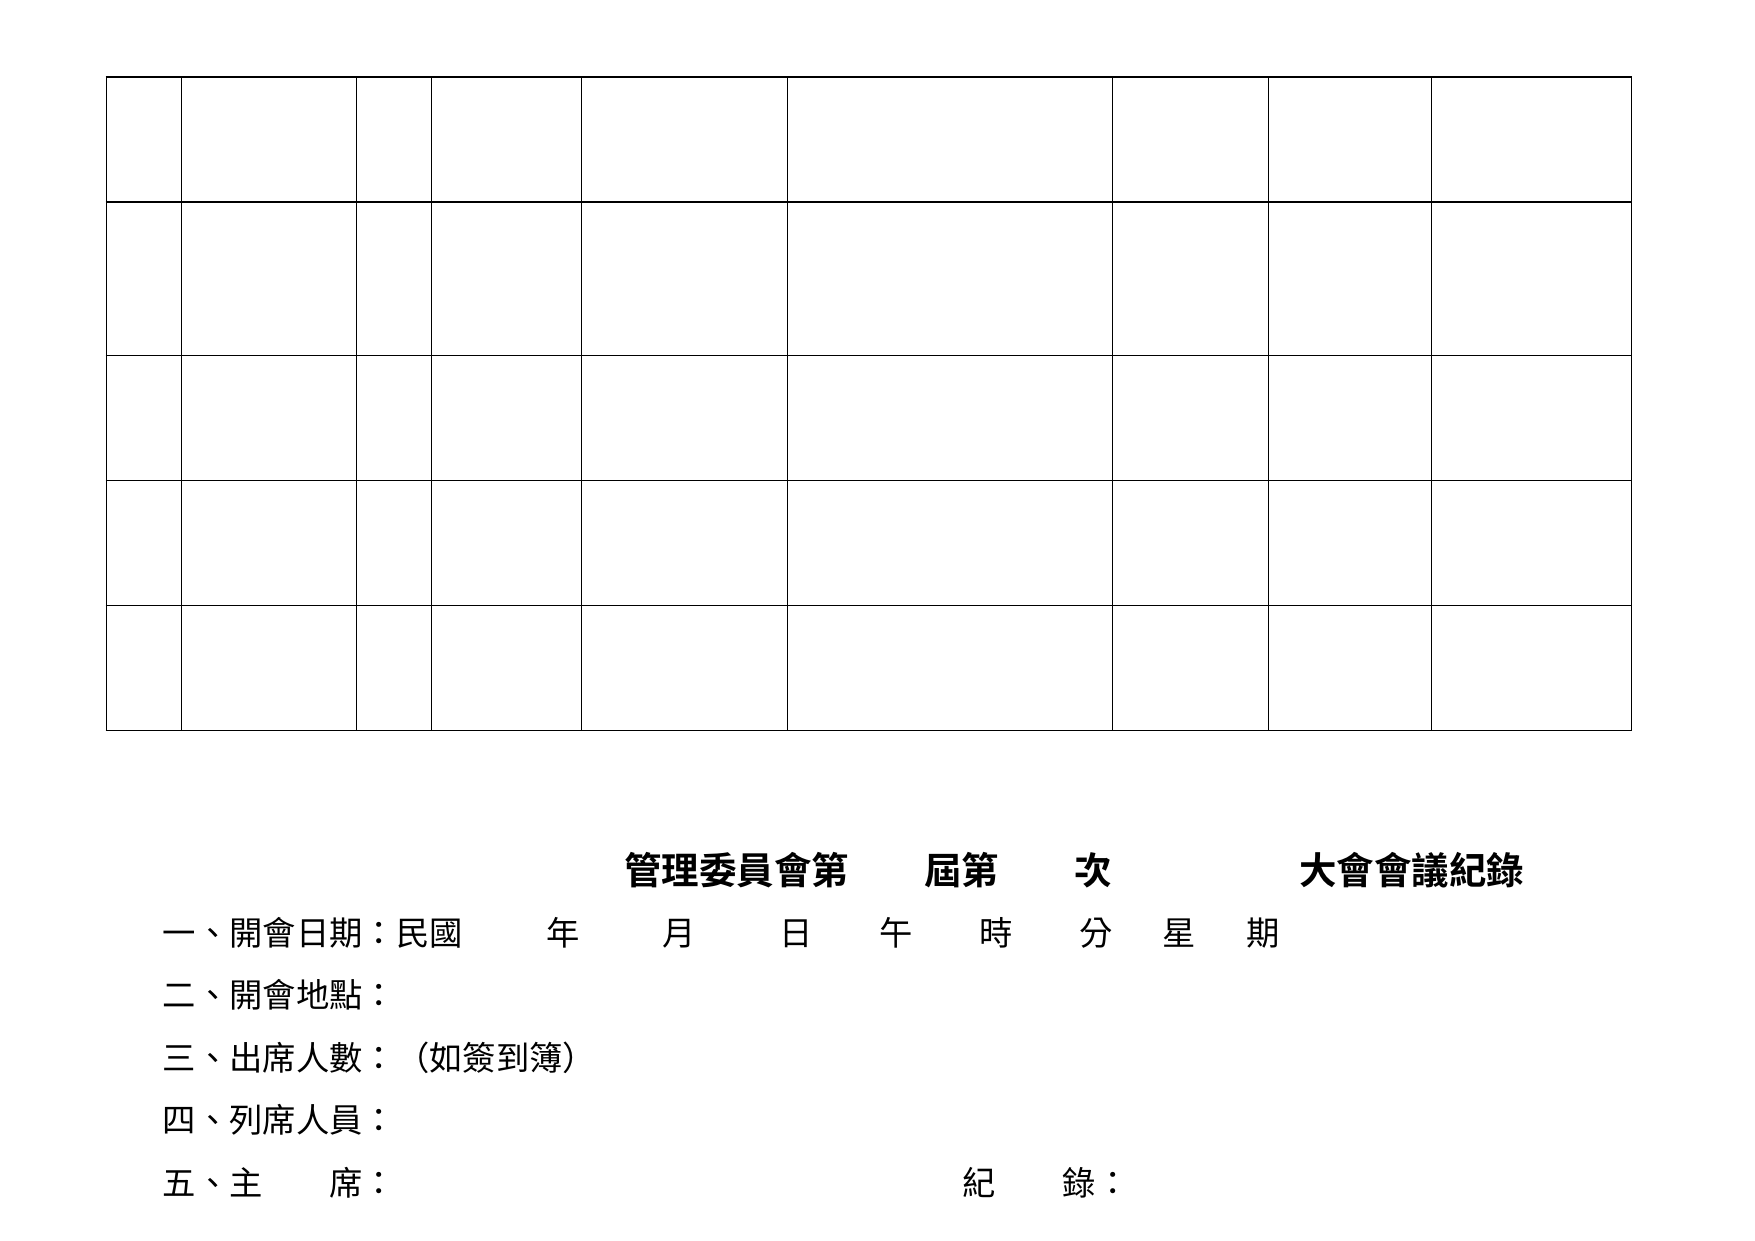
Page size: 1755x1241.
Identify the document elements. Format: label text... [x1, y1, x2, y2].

table_cell [1269, 78, 1431, 201]
table_cell [1113, 203, 1268, 355]
table_cell [182, 606, 356, 730]
table_cell [788, 356, 1112, 480]
table_cell [1269, 606, 1431, 730]
table_cell [357, 356, 431, 480]
table_cell [182, 78, 356, 201]
table_cell [357, 481, 431, 605]
text 管理委員會第 屆第 次 大會會議紀錄 [162, 826, 1575, 889]
table_cell [107, 356, 181, 480]
table_cell [1113, 481, 1268, 605]
table_cell [788, 481, 1112, 605]
table_cell [582, 481, 787, 605]
table_cell [1432, 203, 1631, 355]
table_cell [357, 203, 431, 355]
table_cell [582, 203, 787, 355]
table_cell [107, 203, 181, 355]
table_cell [1269, 203, 1431, 355]
table_cell [357, 606, 431, 730]
table_cell [432, 203, 581, 355]
table_cell [1432, 78, 1631, 201]
table_cell [432, 356, 581, 480]
table_cell [107, 78, 181, 201]
table_cell [182, 356, 356, 480]
table_cell [432, 481, 581, 605]
table_cell [182, 481, 356, 605]
table_cell [107, 481, 181, 605]
text 五、主 席： 紀 錄： [162, 1139, 1575, 1201]
table_cell [1113, 606, 1268, 730]
table_cell [1432, 606, 1631, 730]
table_cell [107, 606, 181, 730]
table_cell [1113, 356, 1268, 480]
table_cell [357, 78, 431, 201]
table_cell [582, 606, 787, 730]
table_cell [182, 203, 356, 355]
text 四、列席人員： [162, 1076, 1575, 1139]
table_cell [788, 78, 1112, 201]
table_cell [1269, 356, 1431, 480]
table_cell [432, 606, 581, 730]
text 一、開會日期：民國 年 月 日 午 時 分 星 期 [162, 889, 1575, 951]
table_cell [788, 606, 1112, 730]
table_cell [432, 78, 581, 201]
table_cell [1113, 78, 1268, 201]
table_cell [582, 356, 787, 480]
text 三、出席人數：（如簽到簿） [162, 1014, 1575, 1076]
table_cell [1269, 481, 1431, 605]
table_cell [582, 78, 787, 201]
table_cell [1432, 356, 1631, 480]
text 二、開會地點： [162, 951, 1575, 1014]
table_cell [1432, 481, 1631, 605]
table_cell [788, 203, 1112, 355]
